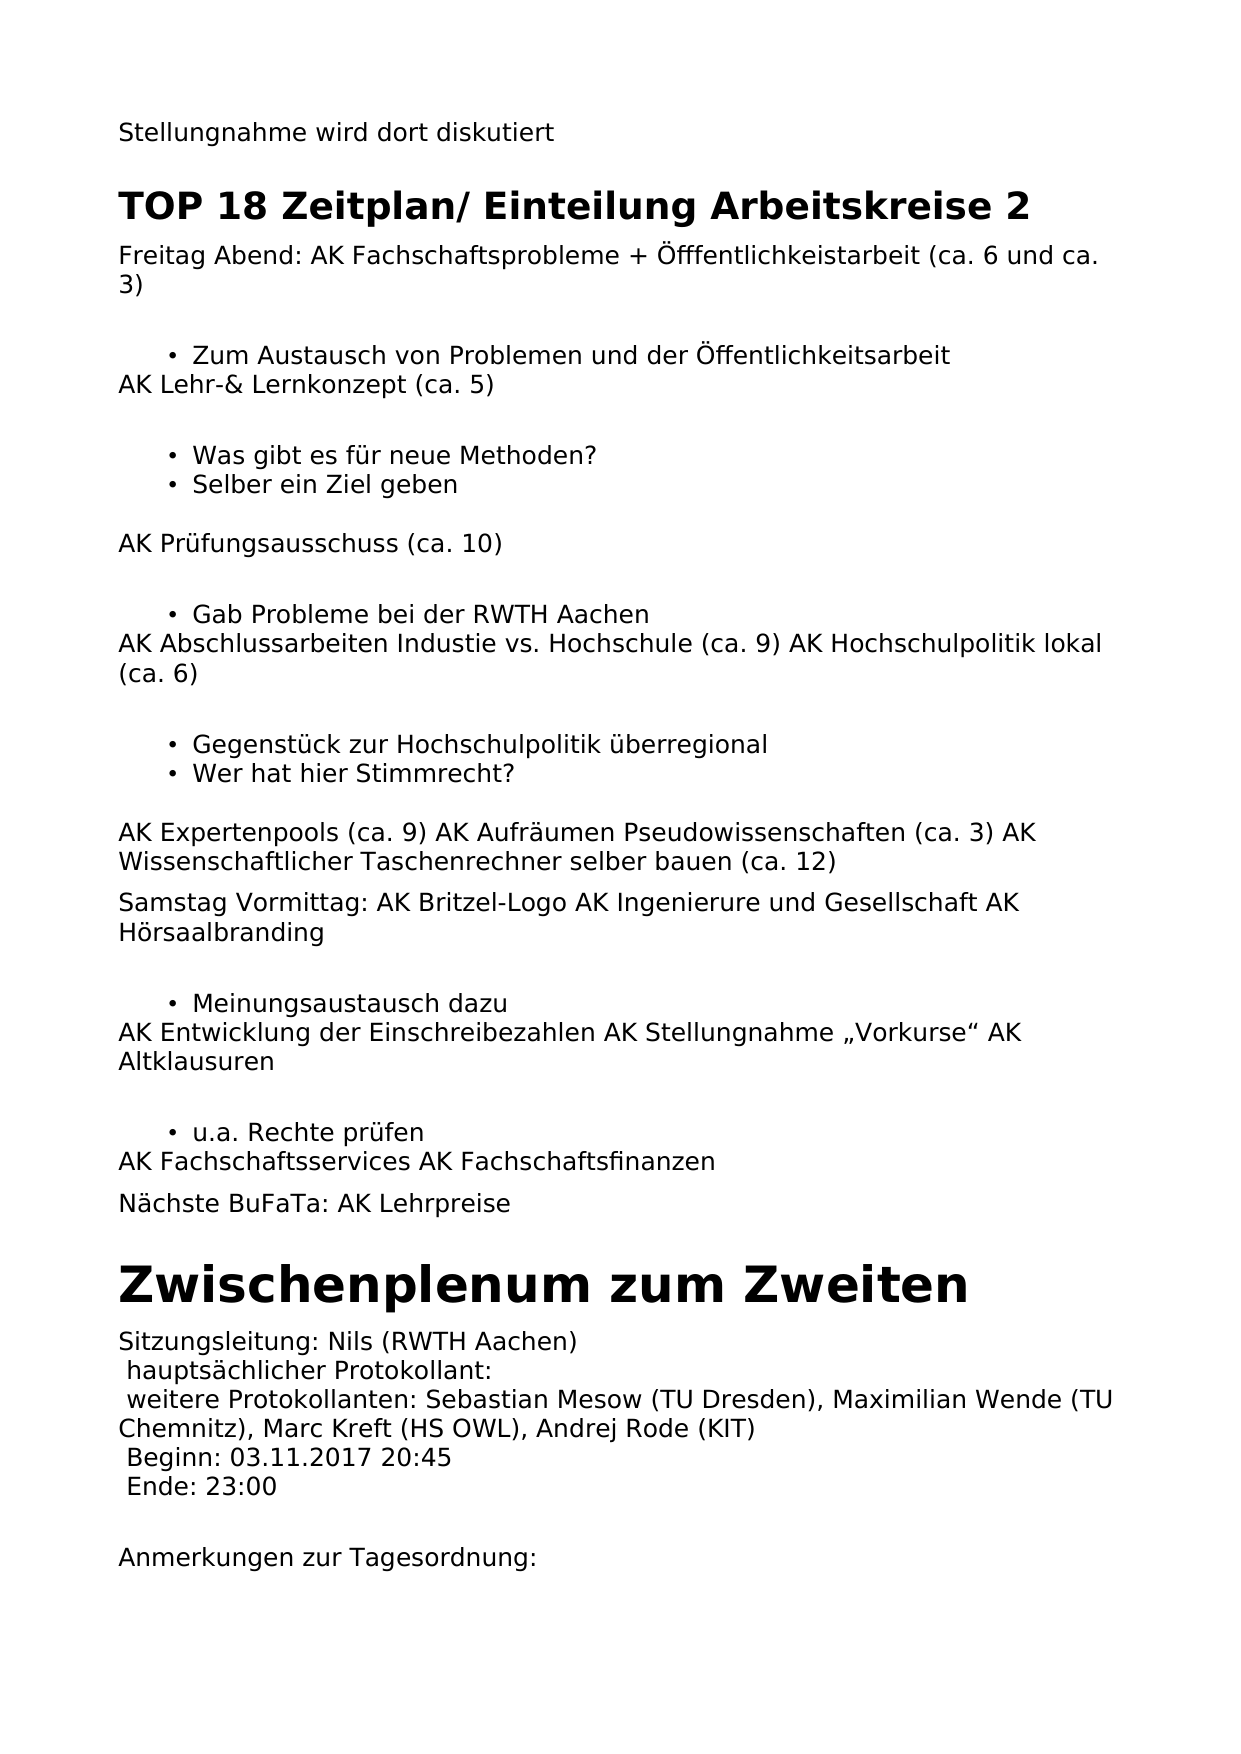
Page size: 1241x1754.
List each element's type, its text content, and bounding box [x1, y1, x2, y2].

text Stellungnahme wird dort diskutiert [118, 118, 1122, 147]
list Gab Probleme bei der RWTH Aachen [177, 601, 1122, 630]
list u.a. Rechte prüfen [177, 1118, 1122, 1148]
text AK Abschlussarbeiten Industie vs. Hochschule (ca. 9) AK Hochschulpolitik lokal (ca. 6) [118, 630, 1122, 688]
list Was gibt es für neue Methoden? [177, 442, 1122, 471]
list Meinungsaustausch dazu [177, 989, 1122, 1018]
text Freitag Abend: AK Fachschaftsprobleme + Öfffentlichkeistarbeit (ca. 6 und ca. 3) [118, 241, 1122, 299]
text AK Lehr-& Lernkonzept (ca. 5) [118, 370, 1122, 399]
subtitle Zwischenplenum zum Zweiten [118, 1256, 1122, 1314]
text AK Entwicklung der Einschreibezahlen AK Stellungnahme „Vorkurse“ AK Altklausuren [118, 1018, 1122, 1076]
list Selber ein Ziel geben [177, 471, 1122, 500]
list Wer hat hier Stimmrecht? [177, 759, 1122, 788]
text AK Expertenpools (ca. 9) AK Aufräumen Pseudowissenschaften (ca. 3) AK Wissenschaftlicher Taschenrechner selber bauen (ca. 12) [118, 818, 1122, 876]
text AK Fachschaftsservices AK Fachschaftsfinanzen [118, 1148, 1122, 1177]
text AK Prüfungsausschuss (ca. 10) [118, 529, 1122, 558]
subtitle TOP 18 Zeitplan/ Einteilung Arbeitskreise 2 [118, 185, 1122, 228]
list Gegenstück zur Hochschulpolitik überregional [177, 730, 1122, 759]
text Samstag Vormittag: AK Britzel-Logo AK Ingenierure und Gesellschaft AK Hörsaalbranding [118, 889, 1122, 947]
text Anmerkungen zur Tagesordnung: [118, 1543, 1122, 1572]
list Zum Austausch von Problemen und der Öffentlichkeitsarbeit [177, 341, 1122, 370]
text Sitzungsleitung: Nils (RWTH Aachen) hauptsächlicher Protokollant: weitere Protokollanten: Sebastian Mesow (TU Dresden), Maximilian Wende (TU Chemnitz), Marc Kreft (HS OWL), Andrej Rode (KIT) Beginn: 03.11.2017 20:45 Ende: 23:00 [118, 1327, 1122, 1531]
text Nächste BuFaTa: AK Lehrpreise [118, 1189, 1122, 1218]
